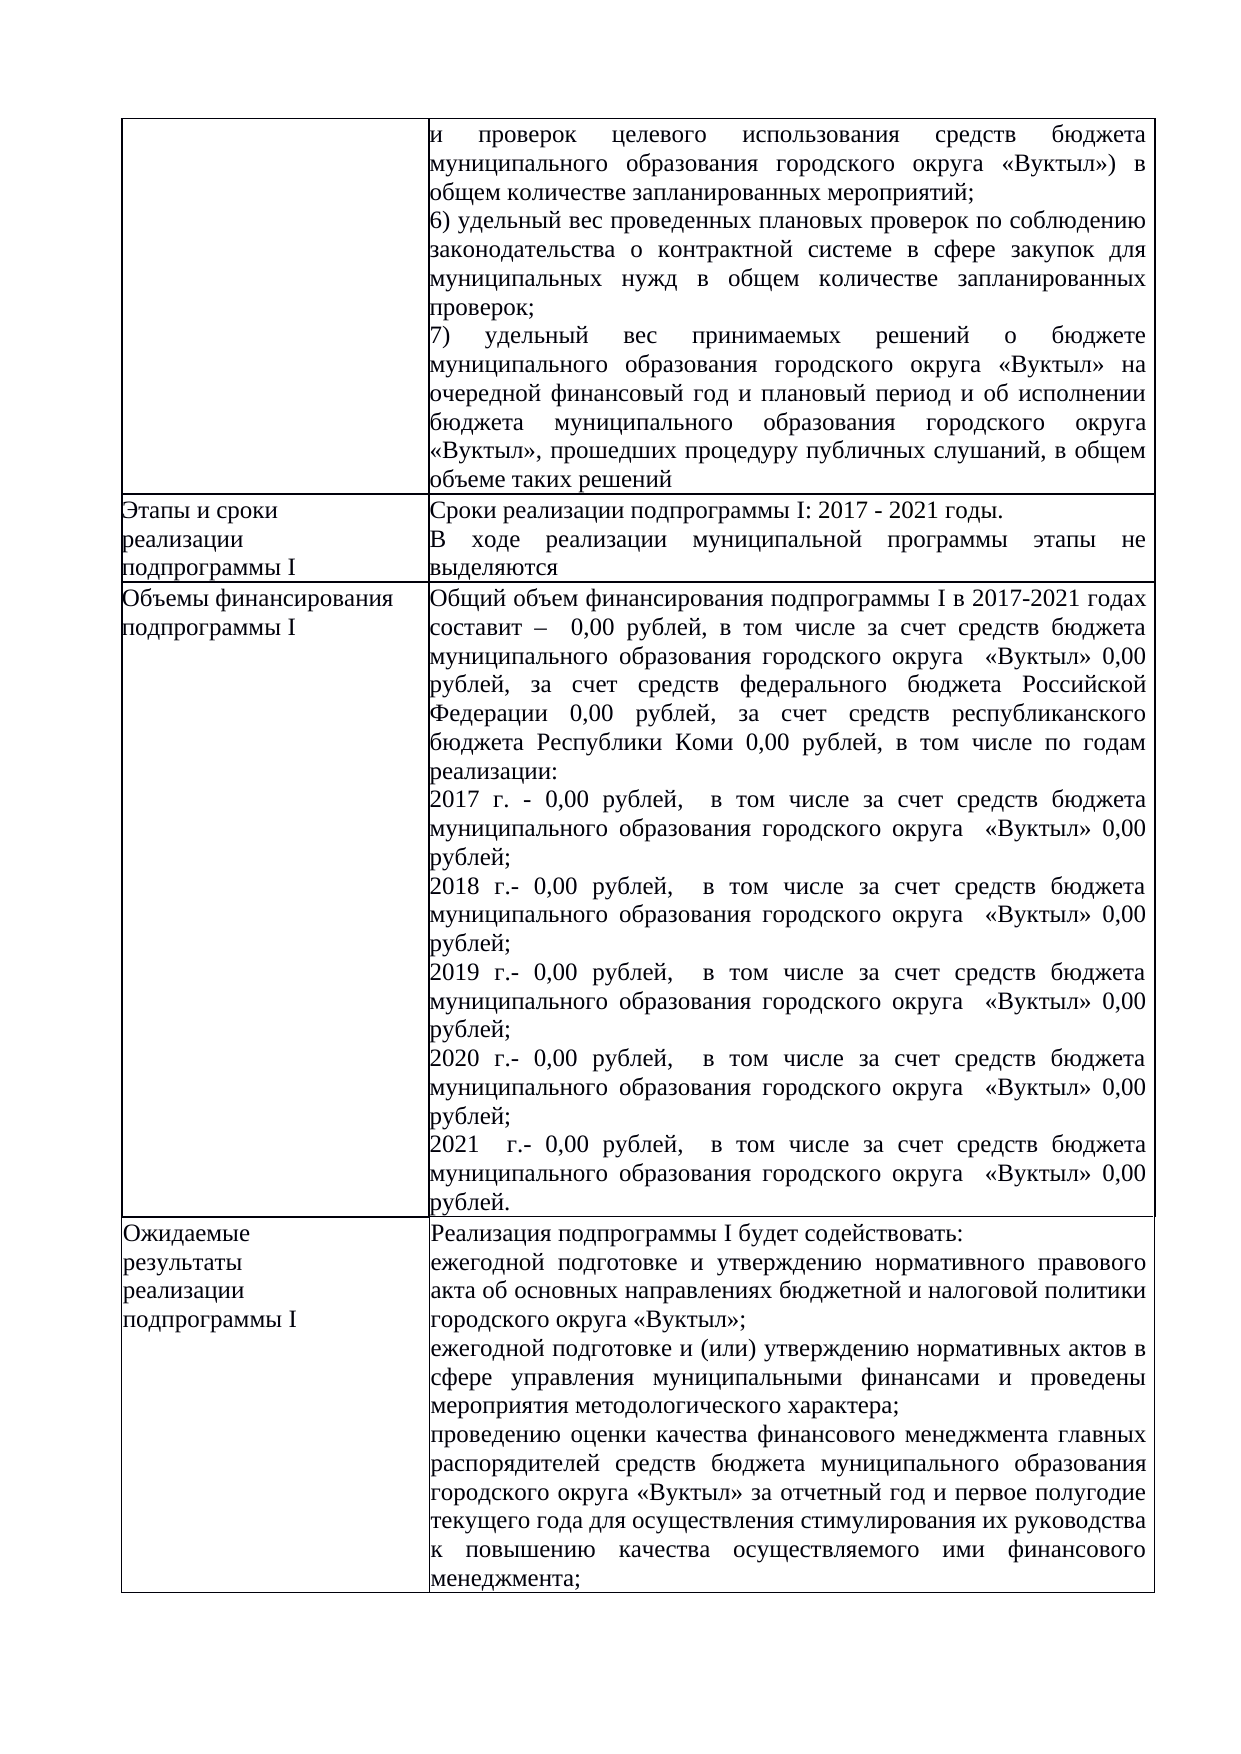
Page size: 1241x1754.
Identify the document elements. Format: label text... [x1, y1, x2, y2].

table_cell и проверок целевого использования средств бюджета муниципального образования городского округа «Вуктыл») в общем количестве запланированных мероприятий; 6) удельный вес проведенных плановых проверок по соблюдению законодательства о контрактной системе в сфере закупок для муниципальных нужд в общем количестве запланированных проверок; 7) удельный вес принимаемых решений о бюджете муниципального образования городского округа «Вуктыл» на очередной финансовый год и плановый период и об исполнении бюджета муниципального образования городского округа «Вуктыл», прошедших процедуру публичных слушаний, в общем объеме таких решений [430, 119, 1154, 493]
table_cell [123, 119, 428, 493]
table_cell Сроки реализации подпрограммы I: 2017 - 2021 годы. В ходе реализации муниципальной программы этапы не выделяются [430, 495, 1154, 581]
table_cell Общий объем финансирования подпрограммы I в 2017-2021 годах составит – 0,00 рублей, в том числе за счет средств бюджета муниципального образования городского округа «Вуктыл» 0,00 рублей, за счет средств федерального бюджета Российской Федерации 0,00 рублей, за счет средств республиканского бюджета Республики Коми 0,00 рублей, в том числе по годам реализации: 2017 г. - 0,00 рублей, в том числе за счет средств бюджета муниципального образования городского округа «Вуктыл» 0,00 рублей; 2018 г.- 0,00 рублей, в том числе за счет средств бюджета муниципального образования городского округа «Вуктыл» 0,00 рублей; 2019 г.- 0,00 рублей, в том числе за счет средств бюджета муниципального образования городского округа «Вуктыл» 0,00 рублей; 2020 г.- 0,00 рублей, в том числе за счет средств бюджета муниципального образования городского округа «Вуктыл» 0,00 рублей; 2021 г.- 0,00 рублей, в том числе за счет средств бюджета муниципального образования городского округа «Вуктыл» 0,00 рублей. [430, 583, 1154, 1216]
table_cell Реализация подпрограммы I будет содействовать: ежегодной подготовке и утверждению нормативного правового акта об основных направлениях бюджетной и налоговой политики городского округа «Вуктыл»; ежегодной подготовке и (или) утверждению нормативных актов в сфере управления муниципальными финансами и проведены мероприятия методологического характера; проведению оценки качества финансового менеджмента главных распорядителей средств бюджета муниципального образования городского округа «Вуктыл» за отчетный год и первое полугодие текущего года для осуществления стимулирования их руководства к повышению качества осуществляемого ими финансового менеджмента; [430, 1216, 1154, 1592]
table_cell Ожидаемые результаты реализации подпрограммы I [122, 1218, 429, 1592]
table_cell Объемы финансирования подпрограммы I [123, 583, 428, 1216]
table_cell Этапы и сроки реализации подпрограммы I [123, 495, 428, 581]
